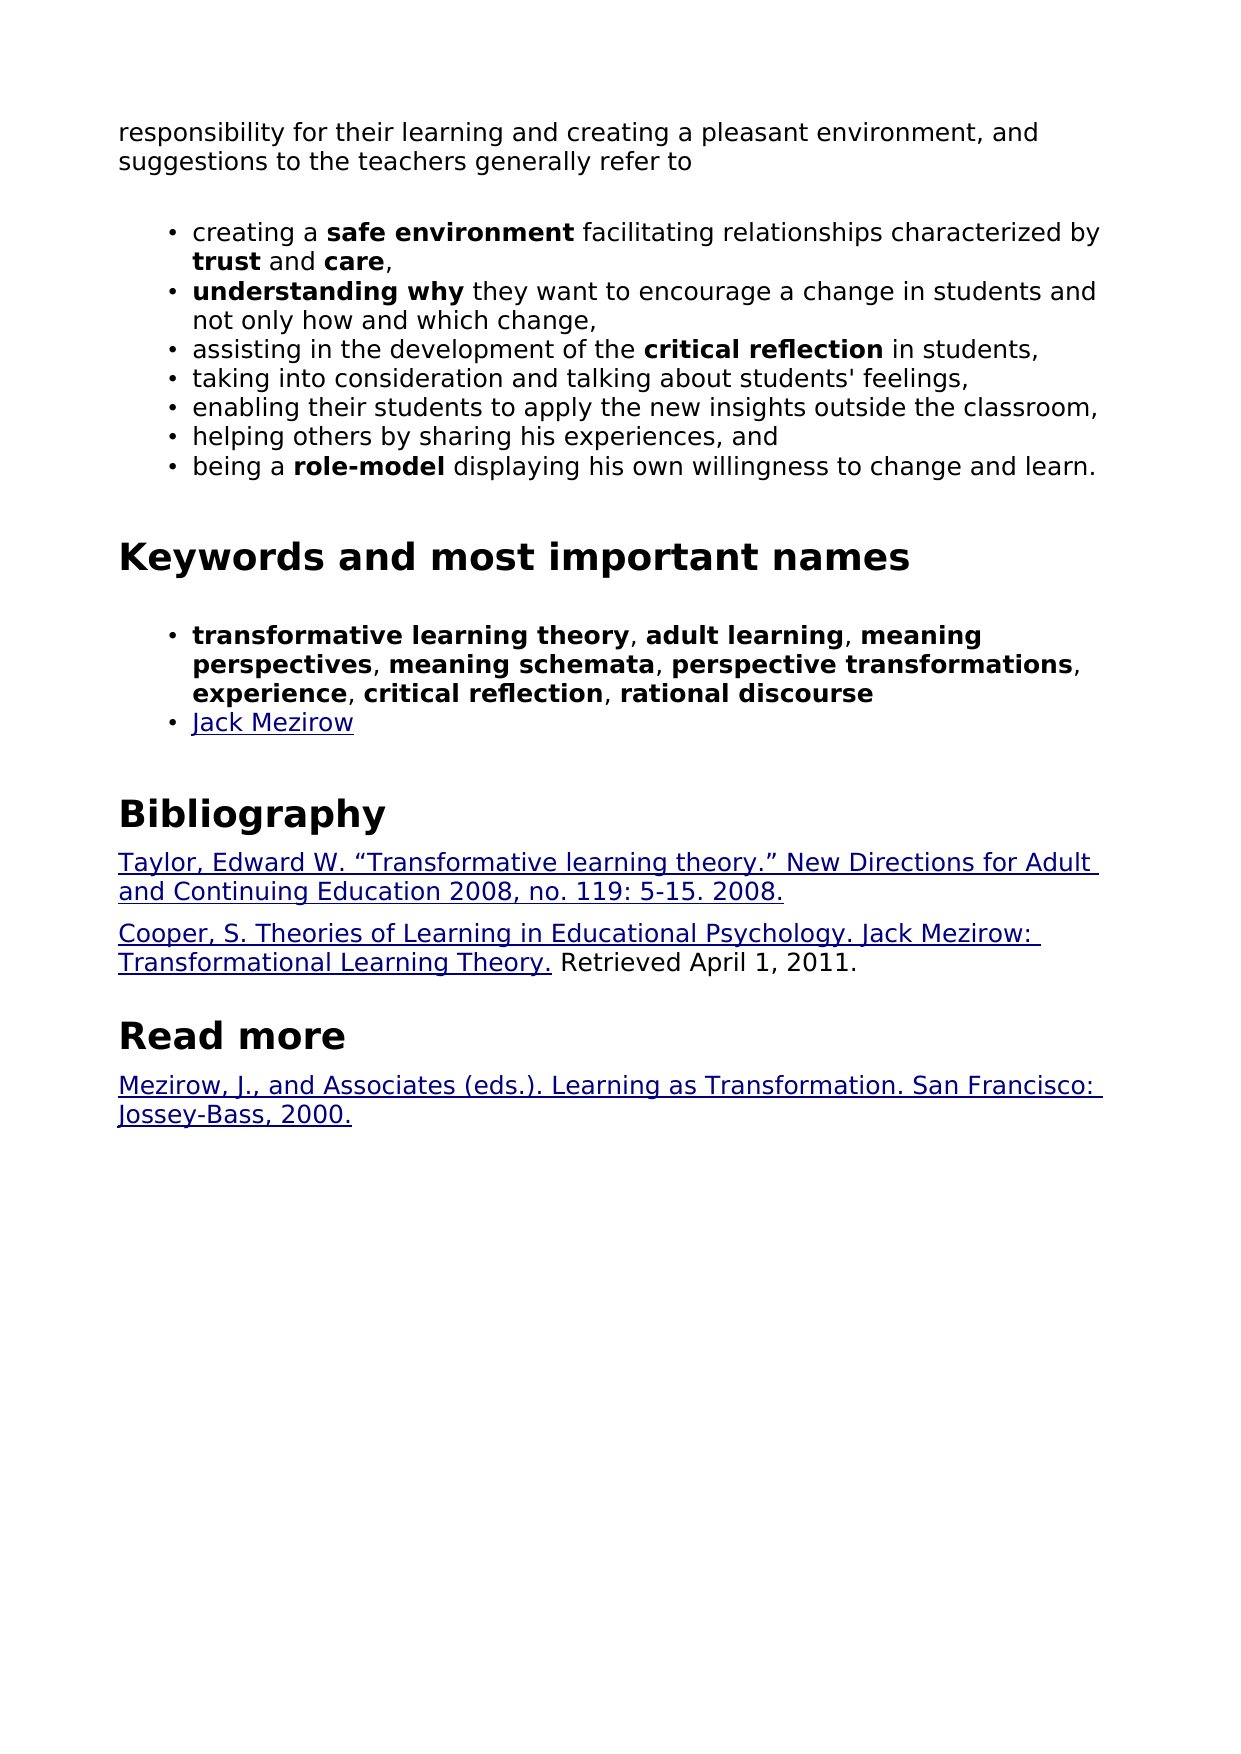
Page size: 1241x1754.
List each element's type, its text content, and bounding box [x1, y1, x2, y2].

list being a role-model displaying his own willingness to change and learn. [177, 452, 1122, 481]
list understanding why they want to encourage a change in students and not only how and which change, [177, 277, 1122, 335]
text Mezirow, J., and Associates (eds.). Learning as Transformation. San Francisco: Jossey-Bass, 2000. [118, 1071, 1122, 1129]
text responsibility for their learning and creating a pleasant environment, and suggestions to the teachers generally refer to [118, 118, 1122, 176]
subtitle Read more [118, 1015, 1122, 1059]
text Cooper, S. Theories of Learning in Educational Psychology. Jack Mezirow: Transformational Learning Theory. Retrieved April 1, 2011. [118, 919, 1122, 977]
subtitle Keywords and most important names [118, 535, 1122, 579]
list Jack Mezirow [177, 708, 1122, 738]
list helping others by sharing his experiences, and [177, 423, 1122, 452]
text Taylor, Edward W. “Transformative learning theory.” New Directions for Adult and Continuing Education 2008, no. 119: 5-15. 2008. [118, 848, 1122, 907]
list assisting in the development of the critical reflection in students, [177, 335, 1122, 364]
list transformative learning theory, adult learning, meaning perspectives, meaning schemata, perspective transformations, experience, critical reflection, rational discourse [177, 621, 1122, 708]
list taking into consideration and talking about students' feelings, [177, 364, 1122, 393]
list enabling their students to apply the new insights outside the classroom, [177, 393, 1122, 423]
list creating a safe environment facilitating relationships characterized by trust and care, [177, 218, 1122, 277]
subtitle Bibliography [118, 792, 1122, 836]
